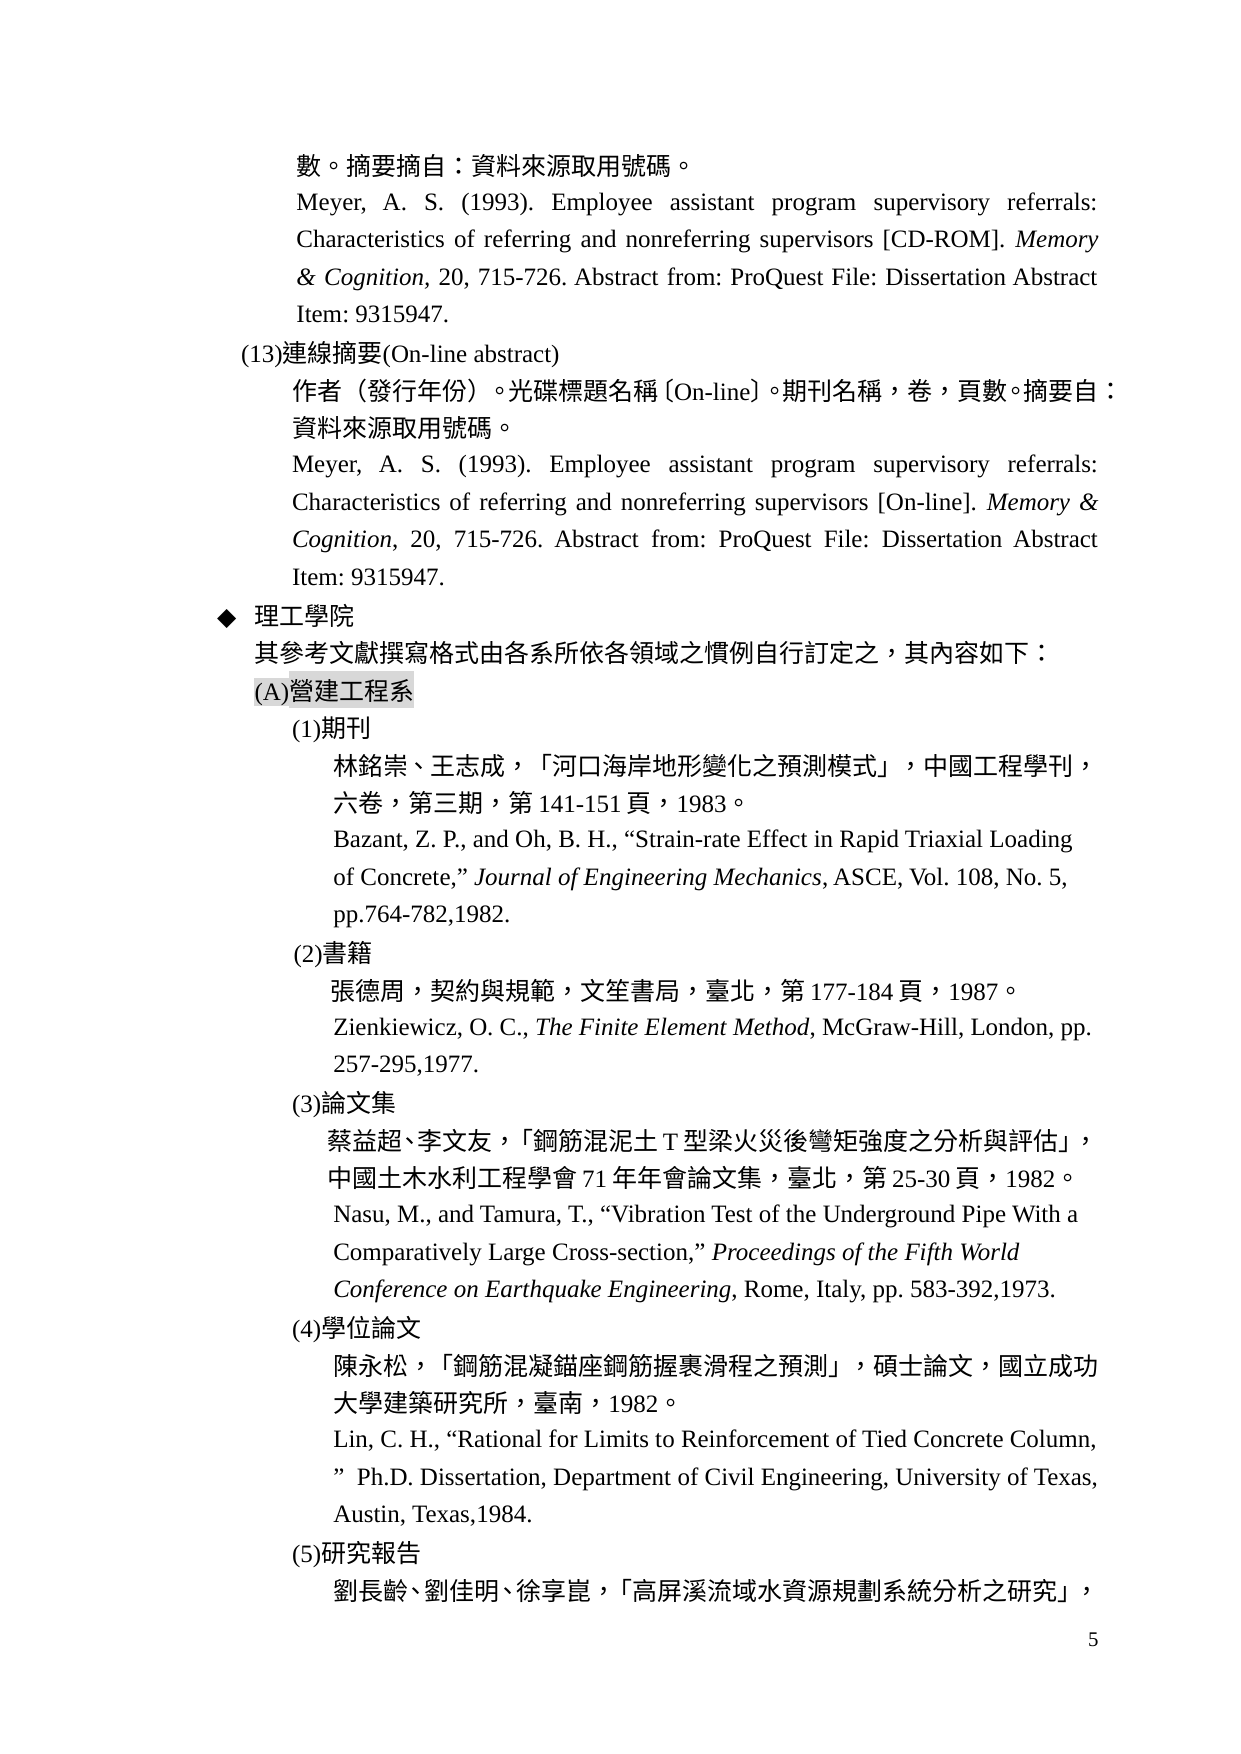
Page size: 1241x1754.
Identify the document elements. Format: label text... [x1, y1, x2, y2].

text 數。摘要摘自：資料來源取用號碼。 [296, 146, 1098, 183]
text (3)論文集 [229, 1083, 1098, 1121]
text Meyer, A. S. (1993). Employee assistant program supervisory referrals: Characteristics of referring and nonreferring supervisors [On-line]. Memory & Cognition, 20, 715-726. Abstract from: ProQuest File: Dissertation Abstract Item: 9315947. [292, 446, 1098, 596]
text (5)研究報告 [229, 1533, 1098, 1571]
text Bazant, Z. P., and Oh, B. H., “Strain-rate Effect in Rapid Triaxial Loading of Concrete,” Journal of Engineering Mechanics, ASCE, Vol. 108, No. 5, pp.764-782,1982. [333, 821, 1098, 933]
text Lin, C. H., “Rational for Limits to Reinforcement of Tied Concrete Column, ” Ph.D. Dissertation, Department of Civil Engineering, University of Texas, Austin, Texas,1984. [333, 1421, 1098, 1533]
list 理工學院 [217, 596, 1098, 633]
text Meyer, A. S. (1993). Employee assistant program supervisory referrals: Characteristics of referring and nonreferring supervisors [CD-ROM]. Memory & Cognition, 20, 715-726. Abstract from: ProQuest File: Dissertation Abstract Item: 9315947. [296, 183, 1098, 333]
text 張德周，契約與規範，文笙書局，臺北，第177-184頁，1987。 [258, 971, 1098, 1008]
text 作者（發行年份）。光碟標題名稱〔On-line〕。期刊名稱，卷，頁數。摘要自：資料來源取用號碼。 [292, 371, 1098, 446]
text 劉長齡、劉佳明、徐享崑，「高屏溪流域水資源規劃系統分析之研究」， [333, 1571, 1098, 1608]
text (1)期刊 [142, 708, 1098, 746]
text (4)學位論文 [229, 1308, 1098, 1346]
text 陳永松，「鋼筋混凝錨座鋼筋握裹滑程之預測」，碩士論文，國立成功大學建築研究所，臺南，1982。 [333, 1346, 1098, 1421]
text (13)連線摘要(On-line abstract) [241, 333, 1098, 371]
text 蔡益超、李文友，「鋼筋混泥土T型梁火災後彎矩強度之分析與評估」，中國土木水利工程學會71年年會論文集，臺北，第25-30頁，1982。 [327, 1121, 1098, 1196]
text 其參考文獻撰寫格式由各系所依各領域之慣例自行訂定之，其內容如下： [254, 633, 1098, 671]
text Zienkiewicz, O. C., The Finite Element Method, McGraw-Hill, London, pp. 257-295,1977. [333, 1008, 1098, 1083]
text Nasu, M., and Tamura, T., “Vibration Test of the Underground Pipe With a Comparatively Large Cross-section,” Proceedings of the Fifth World Conference on Earthquake Engineering, Rome, Italy, pp. 583-392,1973. [333, 1196, 1098, 1308]
text (A)營建工程系 [254, 671, 1098, 708]
text 林銘崇、王志成，「河口海岸地形變化之預測模式」，中國工程學刊， 六卷，第三期，第141-151頁，1983。 [333, 746, 1098, 821]
text (2)書籍 [229, 933, 1098, 971]
